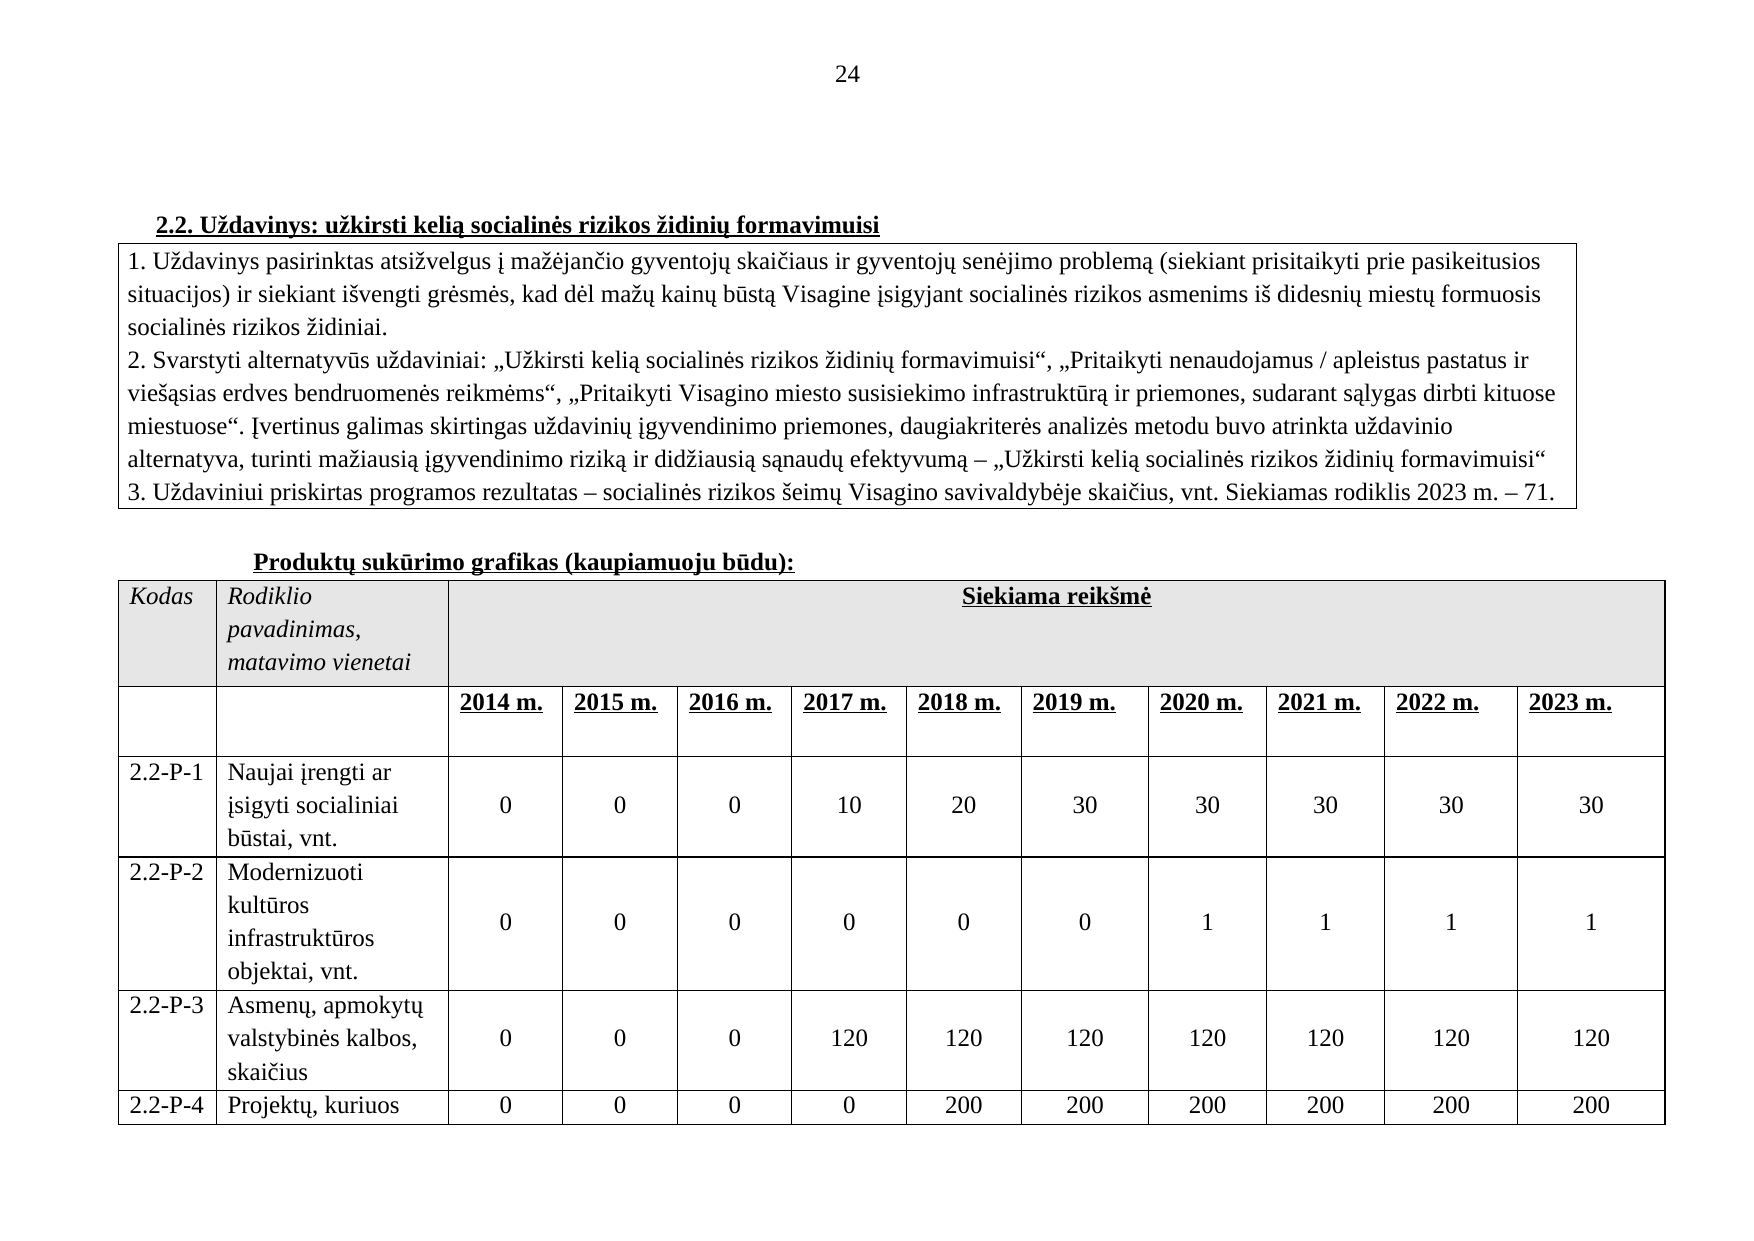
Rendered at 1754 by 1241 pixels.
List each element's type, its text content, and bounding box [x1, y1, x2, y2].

table_cell 1 [1149, 858, 1266, 989]
table_cell 2.2-P-3 [119, 991, 216, 1089]
table_cell 2.2-P-1 [119, 757, 216, 856]
table_cell 2023 m. [1518, 687, 1664, 756]
table_cell 1 [1518, 858, 1664, 989]
table_cell 2015 m. [563, 687, 677, 756]
table_cell [217, 687, 448, 756]
table_cell 0 [449, 1091, 562, 1124]
table_cell 2020 m. [1149, 687, 1266, 756]
table_cell 0 [563, 858, 677, 989]
table_cell 1 [1385, 858, 1517, 989]
table_cell 10 [792, 757, 906, 856]
table_cell 0 [678, 757, 791, 856]
table_cell 2019 m. [1022, 687, 1148, 756]
table_cell 200 [907, 1091, 1021, 1124]
table_cell 0 [563, 757, 677, 856]
text 2. Svarstyti alternatyvūs uždaviniai: „Užkirsti kelią socialinės rizikos židinių formavimuisi“, „Pritaikyti nenaudojamus / apleistus pastatus ir viešąsias erdves bendruomenės reikmėms“, „Pritaikyti Visagino miesto susisiekimo infrastruktūrą ir priemones, sudarant sąlygas dirbti kituose miestuose“. Įvertinus galimas skirtingas uždavinių įgyvendinimo priemones, daugiakriterės analizės metodu buvo atrinkta uždavinio alternatyva, turinti mažiausią įgyvendinimo riziką ir didžiausią sąnaudų efektyvumą – „Užkirsti kelią socialinės rizikos židinių formavimuisi“ [119, 342, 1576, 473]
table_cell Modernizuoti kultūros infrastruktūros objektai, vnt. [217, 858, 448, 989]
text 2.2. Uždavinys: užkirsti kelią socialinės rizikos židinių formavimuisi [156, 210, 1577, 239]
table_cell 200 [1149, 1091, 1266, 1124]
table_cell 30 [1022, 757, 1148, 856]
table_cell 20 [907, 757, 1021, 856]
table_cell 2021 m. [1267, 687, 1384, 756]
text 3. Uždaviniui priskirtas programos rezultatas – socialinės rizikos šeimų Visagino savivaldybėje skaičius, vnt. Siekiamas rodiklis 2023 m. – 71. [119, 474, 1576, 508]
table_cell 1 [1267, 858, 1384, 989]
table_cell 200 [1267, 1091, 1384, 1124]
table_cell 0 [678, 991, 791, 1089]
table_cell 0 [449, 858, 562, 989]
table_cell Projektų, kuriuos [217, 1091, 448, 1124]
table_cell 30 [1149, 757, 1266, 856]
table_header Rodiklio pavadinimas, matavimo vienetai [217, 581, 448, 686]
table_cell 200 [1518, 1091, 1664, 1124]
table_cell 0 [792, 858, 906, 989]
table_cell 120 [1267, 991, 1384, 1089]
table_cell 0 [563, 1091, 677, 1124]
table_cell 2.2-P-2 [119, 858, 216, 989]
table_cell 120 [1385, 991, 1517, 1089]
table_cell 120 [1022, 991, 1148, 1089]
text 1. Uždavinys pasirinktas atsižvelgus į mažėjančio gyventojų skaičiaus ir gyventojų senėjimo problemą (siekiant prisitaikyti prie pasikeitusios situacijos) ir siekiant išvengti grėsmės, kad dėl mažų kainų būstą Visagine įsigyjant socialinės rizikos asmenims iš didesnių miestų formuosis socialinės rizikos židiniai. [119, 244, 1576, 341]
table_header Siekiama reikšmė [449, 581, 1664, 686]
table_cell 0 [907, 858, 1021, 989]
table_cell 2017 m. [792, 687, 906, 756]
text Produktų sukūrimo grafikas (kaupiamuoju būdu): [118, 547, 1577, 575]
table_cell 30 [1518, 757, 1664, 856]
table_cell Naujai įrengti ar įsigyti socialiniai būstai, vnt. [217, 757, 448, 856]
table_cell 120 [1149, 991, 1266, 1089]
table_cell 30 [1385, 757, 1517, 856]
table_cell 0 [1022, 858, 1148, 989]
table_cell 0 [563, 991, 677, 1089]
table_cell Asmenų, apmokytų valstybinės kalbos, skaičius [217, 991, 448, 1089]
table_cell 200 [1022, 1091, 1148, 1124]
table_cell 2014 m. [449, 687, 562, 756]
table_cell 0 [678, 858, 791, 989]
table_cell 120 [1518, 991, 1664, 1089]
table_cell 0 [678, 1091, 791, 1124]
table_cell 2018 m. [907, 687, 1021, 756]
table_cell 30 [1267, 757, 1384, 856]
table_cell 2.2-P-4 [119, 1091, 216, 1124]
table_cell 0 [792, 1091, 906, 1124]
table_cell 2016 m. [678, 687, 791, 756]
table_header Kodas [119, 581, 216, 686]
table_cell 120 [907, 991, 1021, 1089]
table_cell [119, 687, 216, 756]
table_cell 2022 m. [1385, 687, 1517, 756]
table_cell 120 [792, 991, 906, 1089]
table_cell 0 [449, 757, 562, 856]
table_cell 0 [449, 991, 562, 1089]
table_cell 200 [1385, 1091, 1517, 1124]
